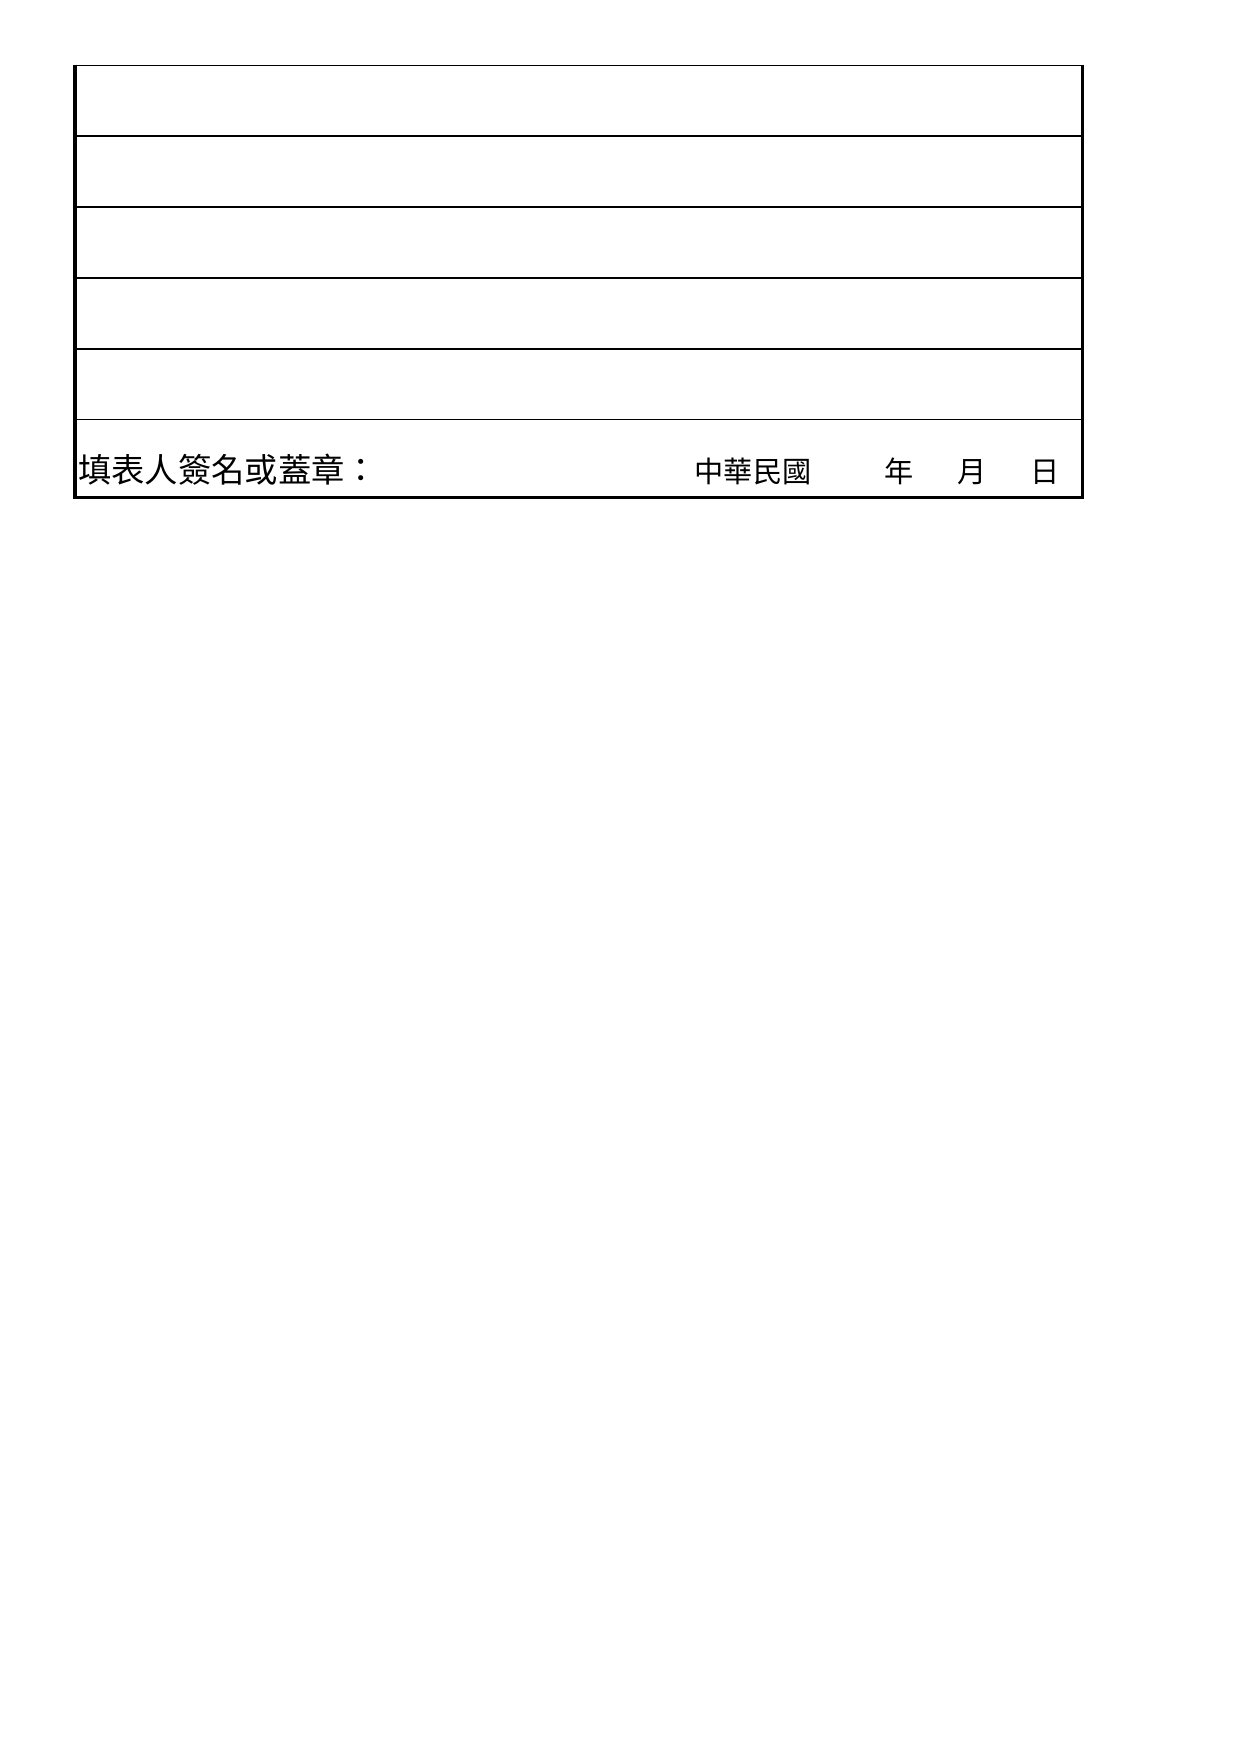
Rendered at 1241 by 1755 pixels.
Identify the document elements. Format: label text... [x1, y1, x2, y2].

table_cell [77, 208, 1081, 277]
table_cell [77, 66, 1081, 135]
table_cell [77, 137, 1081, 206]
table_cell 填表人簽名或蓋章： 中華民國 年 月 日 [77, 420, 1081, 496]
table_cell [77, 350, 1081, 419]
table_cell [77, 279, 1081, 348]
